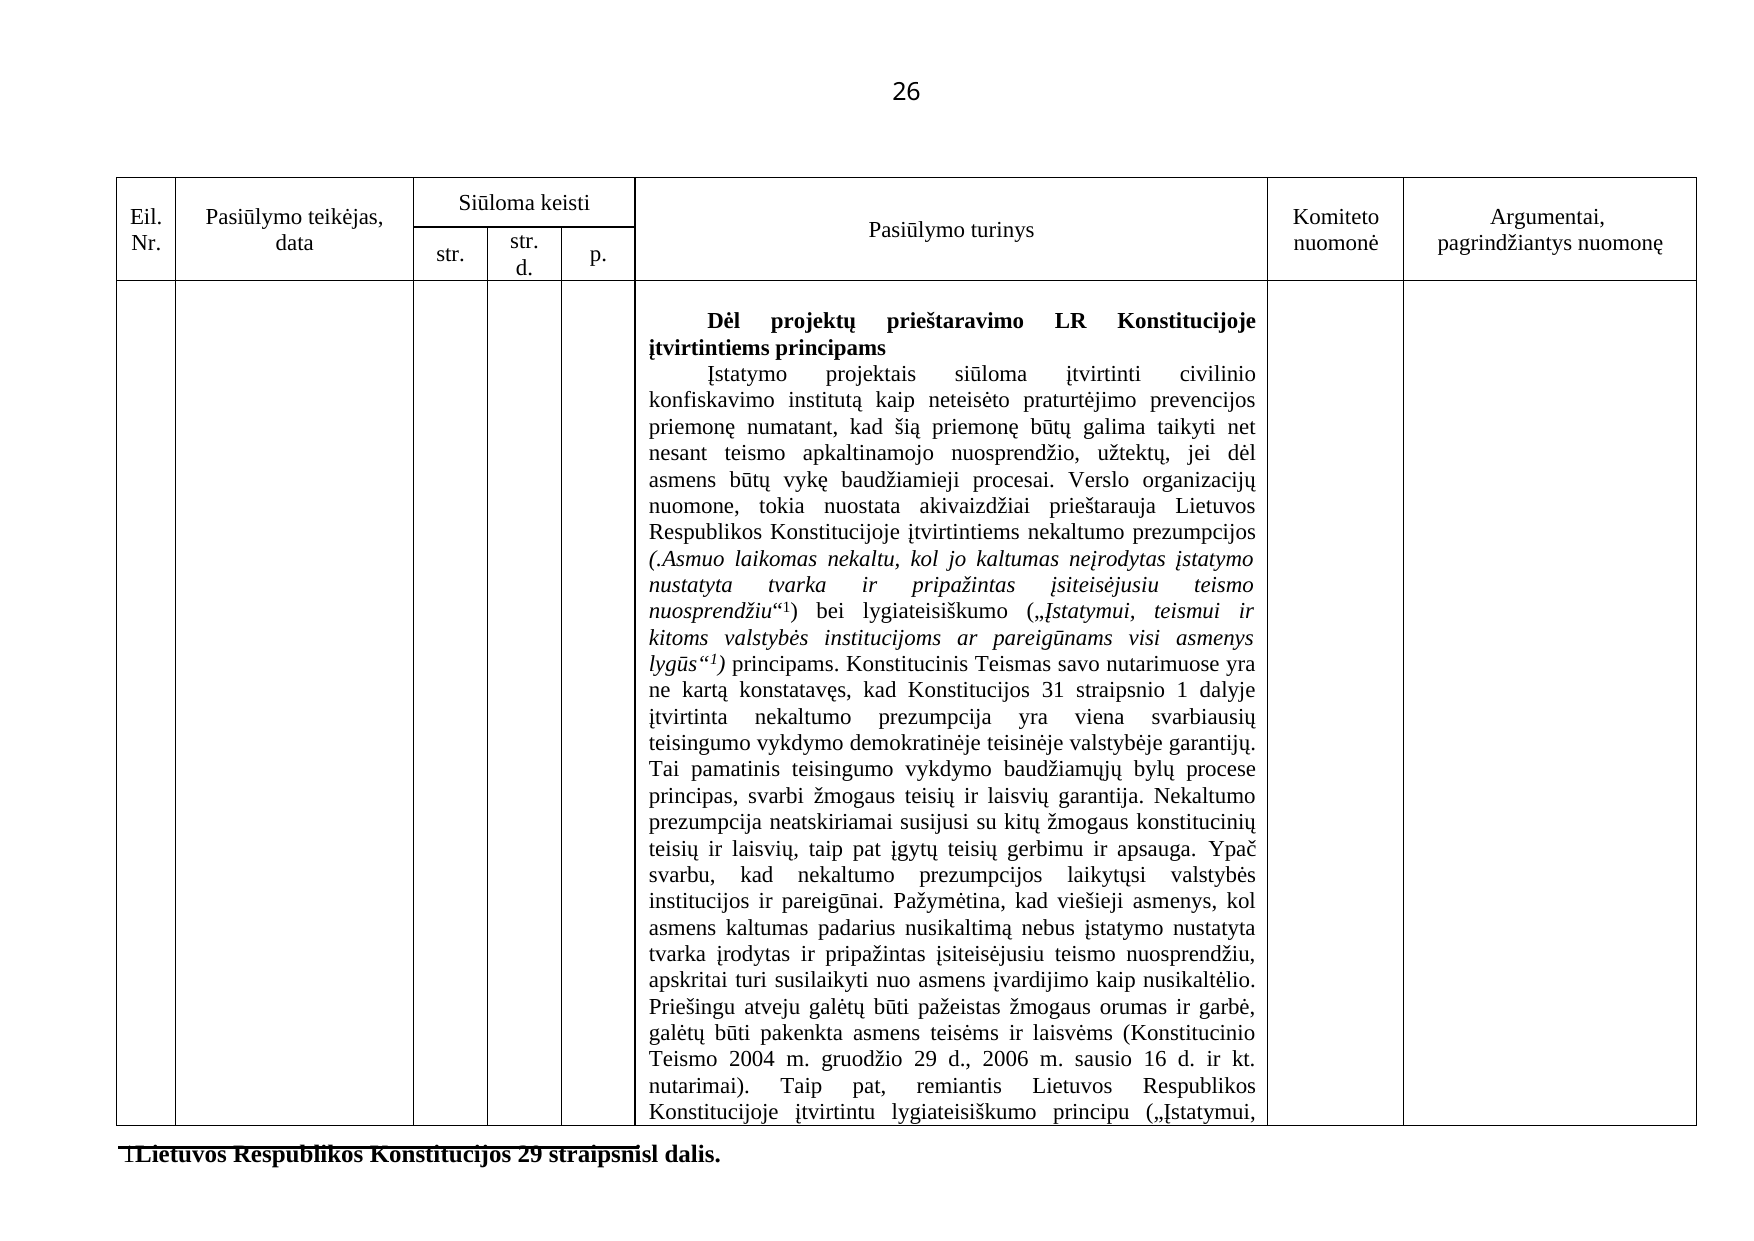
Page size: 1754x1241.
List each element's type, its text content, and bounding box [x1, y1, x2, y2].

table_cell [117, 281, 175, 1124]
table_cell [562, 281, 634, 1124]
table_cell [1268, 281, 1403, 1124]
table_cell [176, 281, 413, 1124]
table_header Pasiūlymo turinys [636, 178, 1267, 280]
table_header Pasiūlymo teikėjas, data [176, 178, 413, 280]
table_cell str. [414, 228, 487, 280]
table_cell str. d. [488, 228, 561, 280]
table_cell [1404, 281, 1696, 1124]
table_header Komiteto nuomonė [1268, 178, 1403, 280]
table_header Eil. Nr. [117, 178, 175, 280]
table_header Argumentai, pagrindžiantys nuomonę [1404, 178, 1696, 280]
table_cell [488, 281, 561, 1124]
table_header Siūloma keisti [414, 178, 634, 226]
table_cell [414, 281, 487, 1124]
table_cell p. [562, 228, 634, 280]
